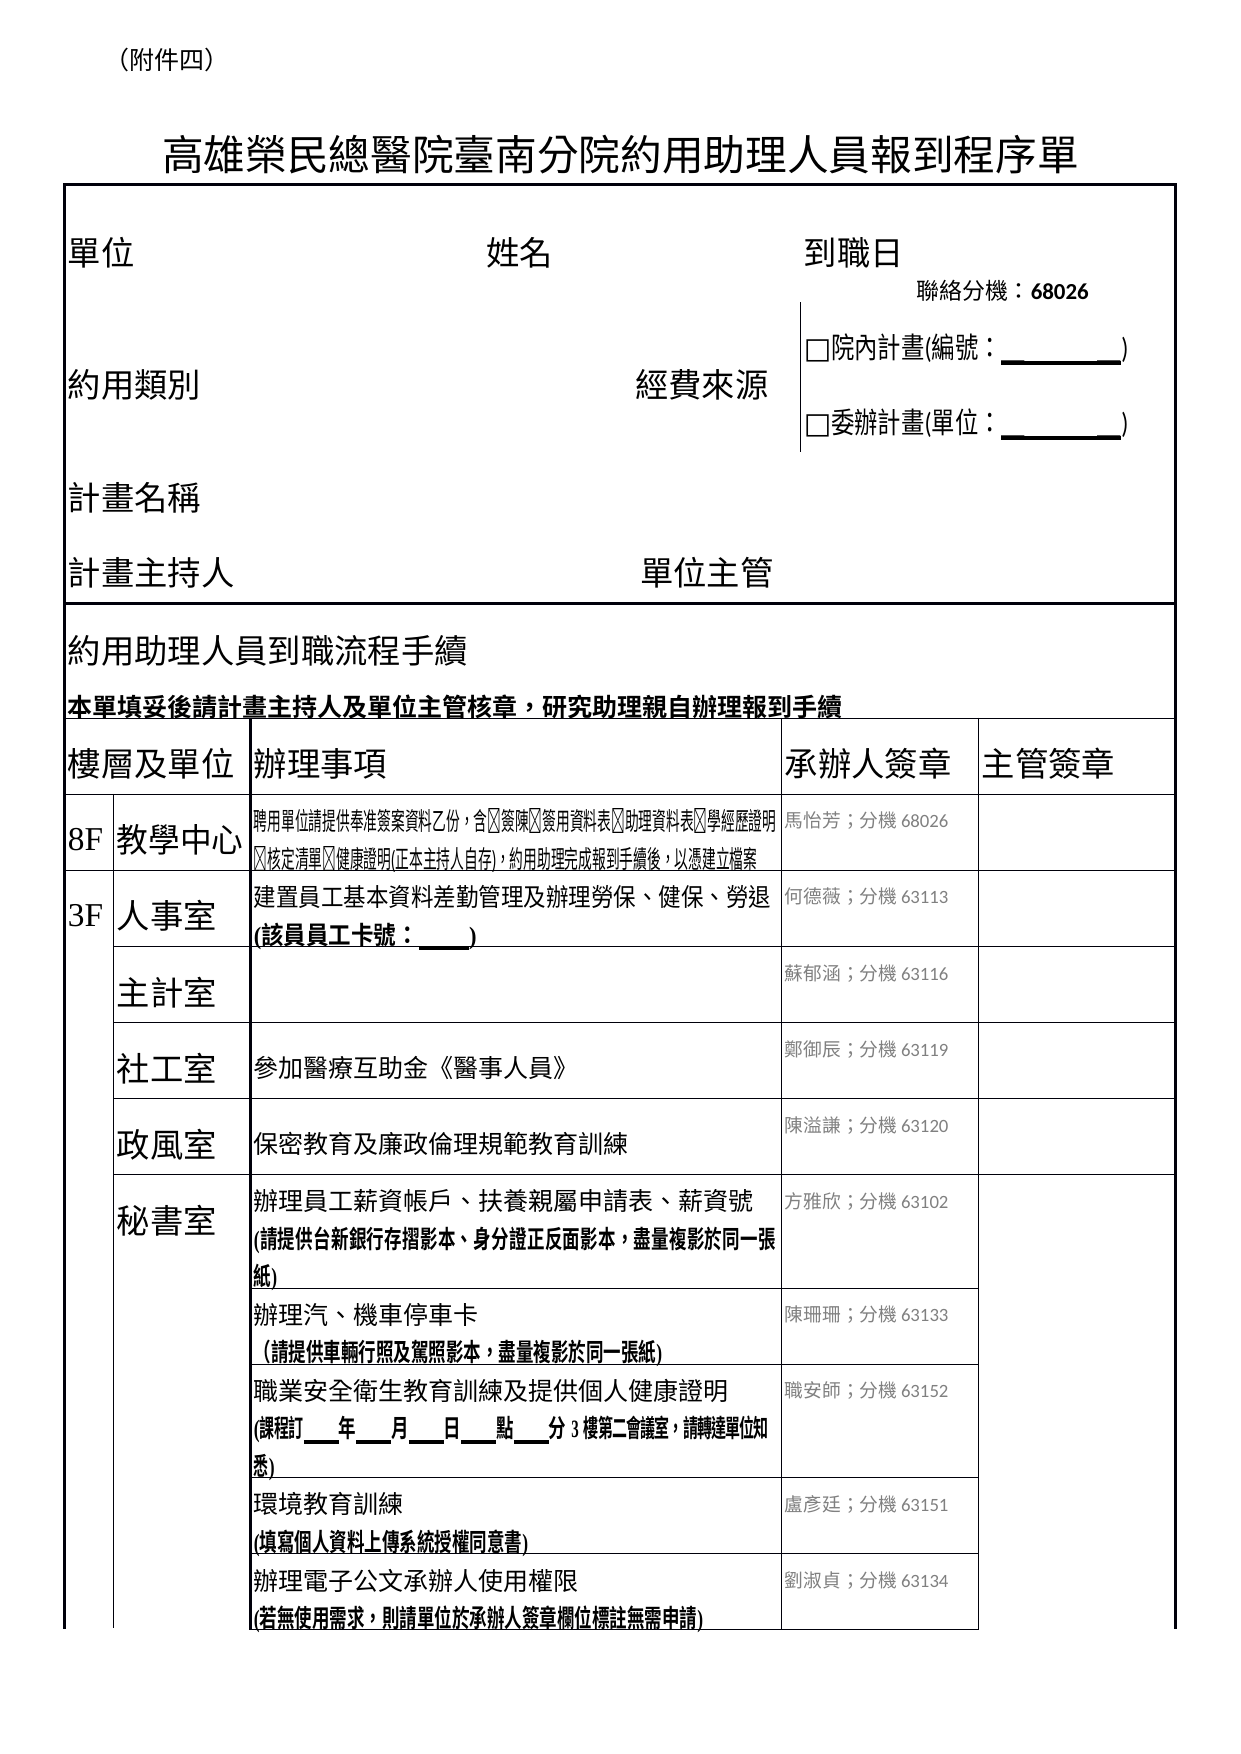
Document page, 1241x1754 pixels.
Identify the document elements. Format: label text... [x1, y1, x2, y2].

table_cell 計畫主持人 [66, 527, 261, 602]
table_cell 劉淑貞；分機63134 [782, 1554, 978, 1629]
table_cell [979, 1099, 1174, 1174]
table_cell 樓層及單位 [66, 719, 249, 794]
table_cell 教學中心 [114, 795, 249, 870]
table_cell [252, 947, 781, 1022]
table_cell 保密教育及廉政倫理規範教育訓練 [252, 1099, 781, 1174]
table_cell [979, 1175, 1174, 1629]
table_cell [261, 527, 632, 602]
table_cell 陳溢謙；分機63120 [782, 1099, 978, 1174]
table_cell 承辦人簽章 [782, 719, 978, 794]
table_cell [261, 302, 632, 452]
table_cell 辦理電子公文承辦人使用權限 (若無使用需求，則請單位於承辦人簽章欄位標註無需申請) [252, 1554, 781, 1629]
table_cell 主計室 [114, 947, 249, 1022]
table_cell 政風室 [114, 1099, 249, 1174]
table_cell 8F [66, 795, 113, 870]
table_cell 辦理汽、機車停車卡 （請提供車輛行照及駕照影本，盡量複影於同一張紙) [252, 1289, 781, 1363]
table_cell 人事室 [114, 871, 249, 946]
table_cell 姓名 [483, 186, 632, 302]
table_cell 聘用單位請提供奉准簽案資料乙份，含簽陳簽用資料表助理資料表學經歷證明核定清單健康證明(正本主持人自存)，約用助理完成報到手續後，以憑建立檔案 [252, 795, 781, 870]
table_cell 3F [66, 871, 113, 1629]
table_cell [979, 795, 1174, 870]
table_cell 參加醫療互助金《醫事人員》 [252, 1023, 781, 1098]
table_cell 計畫名稱 [66, 452, 261, 527]
table_cell 約用助理人員到職流程手續 本單填妥後請計畫主持人及單位主管核章，研究助理親自辦理報到手續 [66, 605, 1174, 718]
table_cell 方雅欣；分機63102 [782, 1175, 978, 1287]
table_cell [261, 186, 483, 302]
table_cell 到職日 [801, 186, 913, 302]
table_cell 辦理事項 [252, 719, 781, 794]
table_cell 經費來源 [632, 302, 800, 452]
table_cell □院內計晝(編號：＿ ＿) □委辦計畫(單位：＿ ＿) [801, 302, 1174, 452]
table_cell 聯絡分機：68026 [913, 261, 1174, 302]
table_cell 辦理員工薪資帳戶、扶養親屬申請表、薪資號 (請提供台新銀行存摺影本、身分證正反面影本，盡量複影於同一張紙) [252, 1175, 781, 1287]
table_cell 社工室 [114, 1023, 249, 1098]
table_cell 約用類別 [66, 302, 261, 452]
table_cell [261, 452, 1174, 527]
table_cell [782, 527, 1174, 602]
table_cell 鄭御辰；分機63119 [782, 1023, 978, 1098]
text （附件四） [104, 41, 243, 77]
table_cell 陳珊珊；分機63133 [782, 1289, 978, 1363]
table_cell [979, 947, 1174, 1022]
table_cell [913, 186, 1174, 261]
table_cell 職安師；分機63152 [782, 1365, 978, 1477]
table_cell 何德薇；分機63113 [782, 871, 978, 946]
table_cell 秘書室 [114, 1175, 249, 1629]
table_cell 主管簽章 [979, 719, 1174, 794]
table_cell 建置員工基本資料差勤管理及辦理勞保、健保、勞退 (該員員工卡號： ) [252, 871, 781, 946]
table_cell [632, 186, 801, 302]
table_cell 馬怡芳；分機68026 [782, 795, 978, 870]
table_cell [979, 1023, 1174, 1098]
table_cell 盧彥廷；分機63151 [782, 1478, 978, 1553]
table_cell 職業安全衛生教育訓練及提供個人健康證明 (課程訂 年 月 日 點 分3樓第二會議室，請轉達單位知悉) [252, 1365, 781, 1477]
table_cell 單位主管 [632, 527, 782, 602]
table_cell [979, 871, 1174, 946]
table_cell 蘇郁涵；分機63116 [782, 947, 978, 1022]
table_cell 環境教育訓練 (填寫個人資料上傳系統授權同意書) [252, 1478, 781, 1553]
table_header 高雄榮民總醫院臺南分院約用助理人員報到程序單 [65, 108, 1175, 183]
table_cell 單位 [66, 186, 261, 302]
